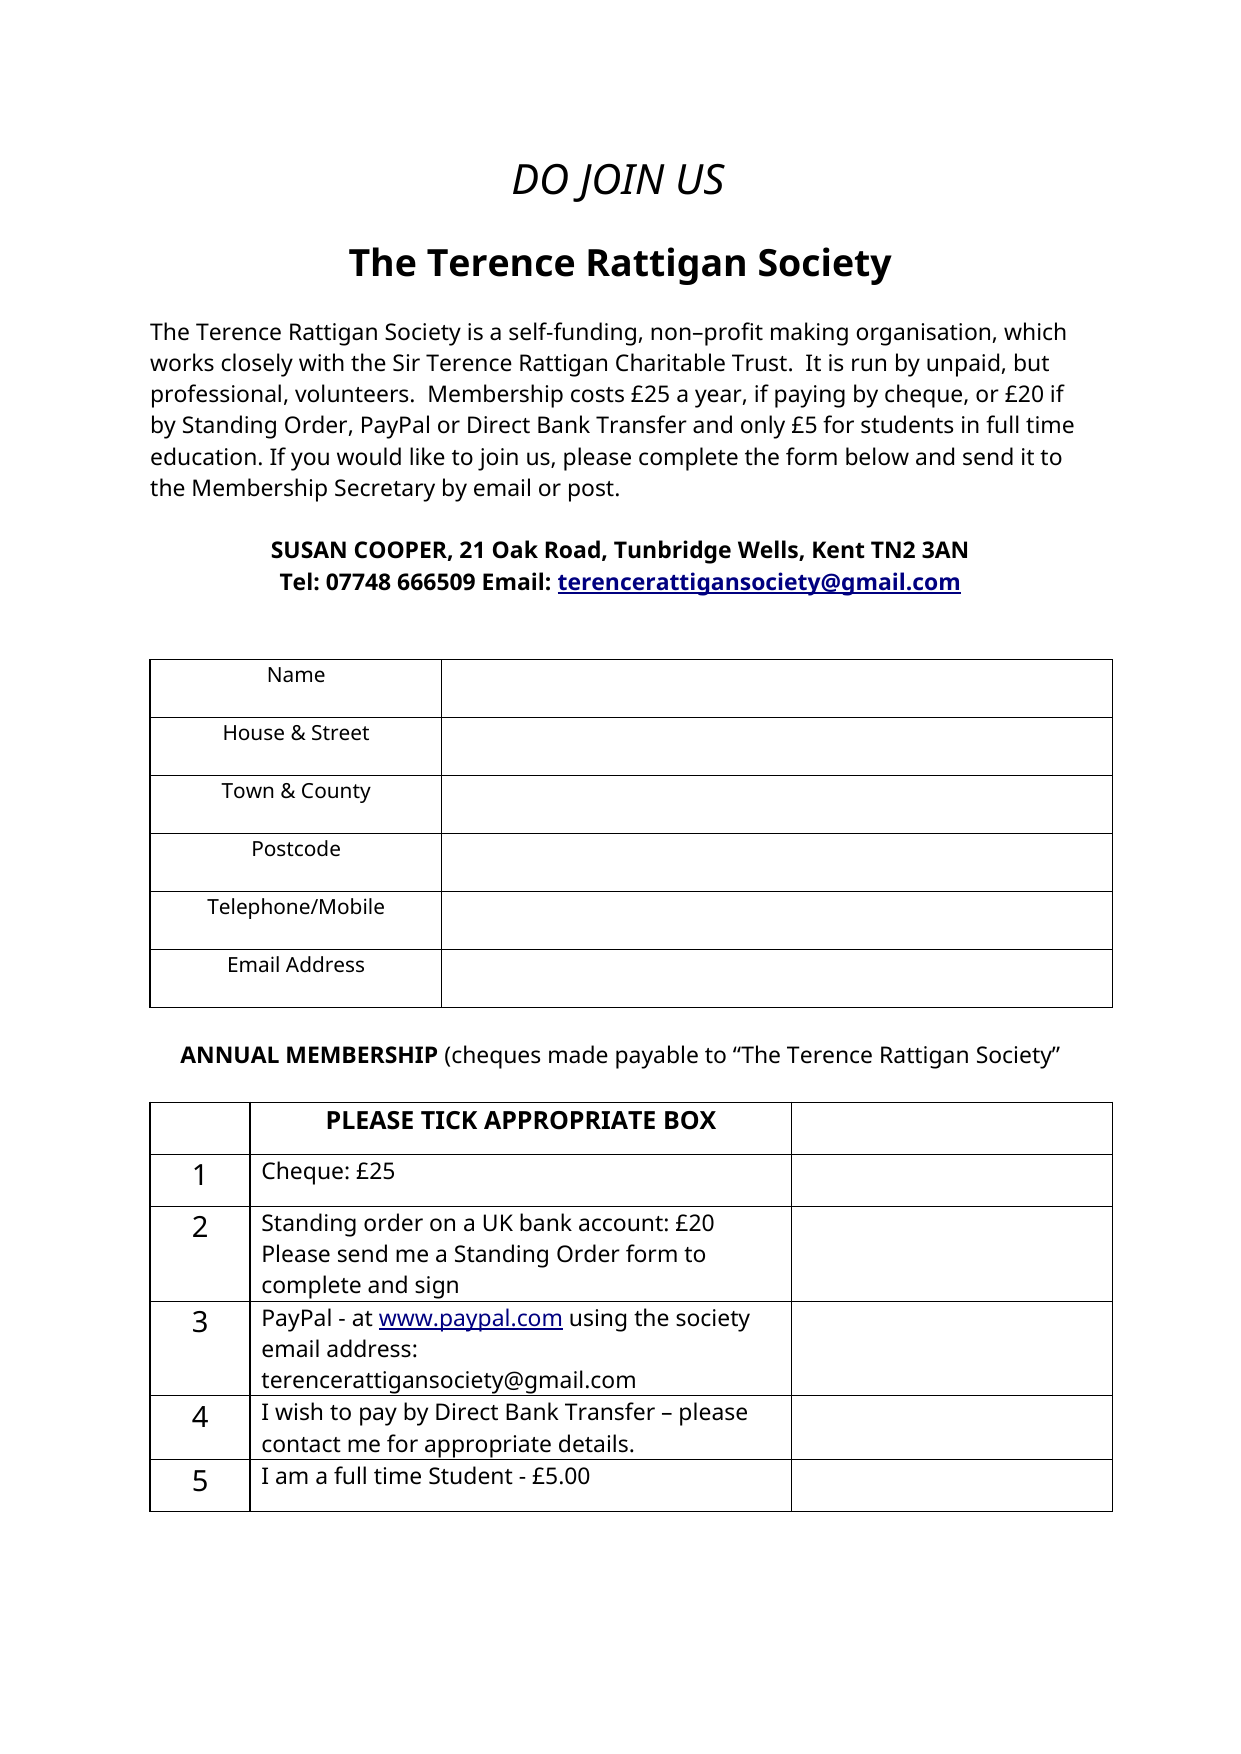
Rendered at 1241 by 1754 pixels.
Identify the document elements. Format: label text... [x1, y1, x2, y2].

table_cell Postcode [151, 834, 441, 891]
text SUSAN COOPER, 21 Oak Road, Tunbridge Wells, Kent TN2 3AN [150, 534, 1090, 566]
table_cell [442, 834, 1112, 891]
table_cell [442, 892, 1112, 949]
table_cell [792, 1155, 1112, 1206]
table_header [151, 1103, 249, 1154]
table_header [442, 660, 1112, 717]
table_cell I wish to pay by Direct Bank Transfer – please contact me for appropriate details. [251, 1396, 791, 1459]
table_cell [792, 1396, 1112, 1459]
table_cell House & Street [151, 718, 441, 775]
table_cell Cheque: £25 [251, 1155, 791, 1206]
table_cell Standing order on a UK bank account: £20 Please send me a Standing Order form to complete and sign [251, 1207, 791, 1301]
table_cell [442, 776, 1112, 833]
table_cell Email Address [151, 950, 441, 1007]
table_cell [442, 950, 1112, 1007]
text DO JOIN US [150, 150, 1090, 207]
table_cell [792, 1207, 1112, 1301]
text The Terence Rattigan Society [150, 236, 1090, 287]
table_cell 5 [151, 1460, 249, 1511]
text The Terence Rattigan Society is a self-funding, non–profit making organisation, which works closely with the Sir Terence Rattigan Charitable Trust. It is run by unpaid, but professional, volunteers. Membership costs £25 a year, if paying by cheque, or £20 if by Standing Order, PayPal or Direct Bank Transfer and only £5 for students in full time education. If you would like to join us, please complete the form below and send it to the Membership Secretary by email or post. [150, 316, 1090, 503]
table_cell [442, 718, 1112, 775]
table_cell Telephone/Mobile [151, 892, 441, 949]
table_cell 1 [151, 1155, 249, 1206]
table_header PLEASE TICK APPROPRIATE BOX [251, 1103, 791, 1154]
table_cell 3 [151, 1302, 249, 1395]
table_cell 2 [151, 1207, 249, 1301]
table_cell [792, 1302, 1112, 1395]
table_cell [792, 1460, 1112, 1511]
table_header Name [151, 660, 441, 717]
table_cell 4 [151, 1396, 249, 1459]
text Tel: 07748 666509 Email: terencerattigansociety@gmail.com [150, 566, 1090, 597]
text ANNUAL MEMBERSHIP (cheques made payable to “The Terence Rattigan Society” [150, 1039, 1090, 1070]
table_cell PayPal - at www.paypal.com using the society email address: terencerattigansociety@gmail.com [251, 1302, 791, 1395]
table_header [792, 1103, 1112, 1154]
table_cell I am a full time Student - £5.00 [251, 1460, 791, 1511]
table_cell Town & County [151, 776, 441, 833]
